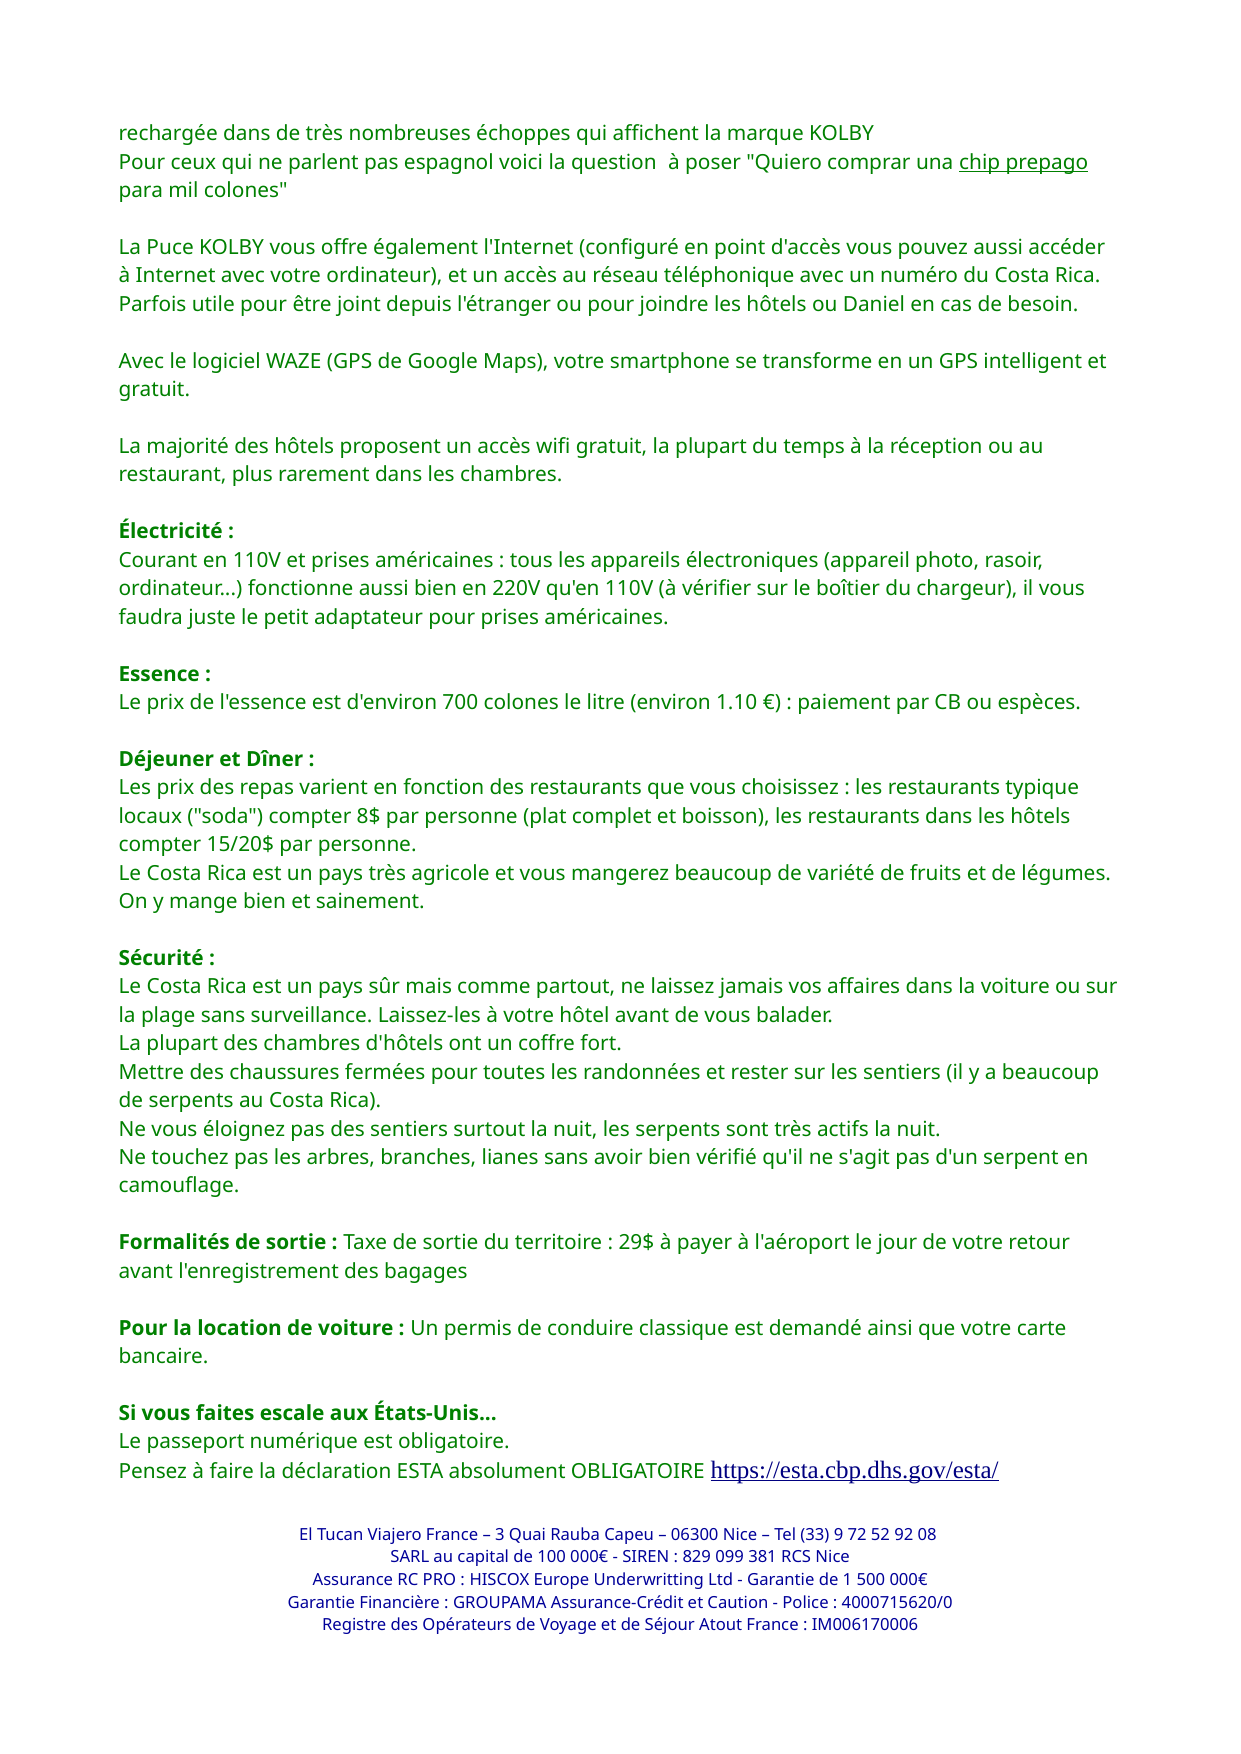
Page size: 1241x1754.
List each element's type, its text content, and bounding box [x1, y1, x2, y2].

text Pour ceux qui ne parlent pas espagnol voici la question à poser "Quiero comprar una chip prepago para mil colones" [118, 147, 1122, 204]
text Ne touchez pas les arbres, branches, lianes sans avoir bien vérifié qu'il ne s'agit pas d'un serpent en camouflage. [118, 1142, 1122, 1199]
text La Puce KOLBY vous offre également l'Internet (configuré en point d'accès vous pouvez aussi accéder à Internet avec votre ordinateur), et un accès au réseau téléphonique avec un numéro du Costa Rica. Parfois utile pour être joint depuis l'étranger ou pour joindre les hôtels ou Daniel en cas de besoin. Avec le logiciel WAZE (GPS de Google Maps), votre smartphone se transforme en un GPS intelligent et gratuit. La majorité des hôtels proposent un accès wifi gratuit, la plupart du temps à la réception ou au restaurant, plus rarement dans les chambres. [118, 232, 1122, 488]
text La plupart des chambres d'hôtels ont un coffre fort. [118, 1028, 1122, 1057]
text Électricité : Courant en 110V et prises américaines : tous les appareils électroniques (appareil photo, rasoir, ordinateur...) fonctionne aussi bien en 220V qu'en 110V (à vérifier sur le boîtier du chargeur), il vous faudra juste le petit adaptateur pour prises américaines. [118, 516, 1122, 630]
text Déjeuner et Dîner : Les prix des repas varient en fonction des restaurants que vous choisissez : les restaurants typique locaux ("soda") compter 8$ par personne (plat complet et boisson), les restaurants dans les hôtels compter 15/20$ par personne. Le Costa Rica est un pays très agricole et vous mangerez beaucoup de variété de fruits et de légumes. On y mange bien et sainement. [118, 744, 1122, 914]
text Ne vous éloignez pas des sentiers surtout la nuit, les serpents sont très actifs la nuit. [118, 1114, 1122, 1142]
text rechargée dans de très nombreuses échoppes qui affichent la marque KOLBY [118, 118, 1122, 147]
text Essence : Le prix de l'essence est d'environ 700 colones le litre (environ 1.10 €) : paiement par CB ou espèces. [118, 630, 1122, 744]
text Le passeport numérique est obligatoire. Pensez à faire la déclaration ESTA absolument OBLIGATOIRE https://esta.cbp.dhs.gov/esta/ [118, 1426, 1122, 1484]
text Si vous faites escale aux États-Unis... [118, 1369, 1122, 1426]
text Pour la location de voiture : Un permis de conduire classique est demandé ainsi que votre carte bancaire. [118, 1313, 1122, 1369]
text Formalités de sortie : Taxe de sortie du territoire : 29$ à payer à l'aéroport le jour de votre retour avant l'enregistrement des bagages [118, 1199, 1122, 1284]
text Mettre des chaussures fermées pour toutes les randonnées et rester sur les sentiers (il y a beaucoup de serpents au Costa Rica). [118, 1057, 1122, 1114]
text Le Costa Rica est un pays sûr mais comme partout, ne laissez jamais vos affaires dans la voiture ou sur la plage sans surveillance. Laissez-les à votre hôtel avant de vous balader. [118, 971, 1122, 1028]
text Sécurité : [118, 943, 1122, 971]
